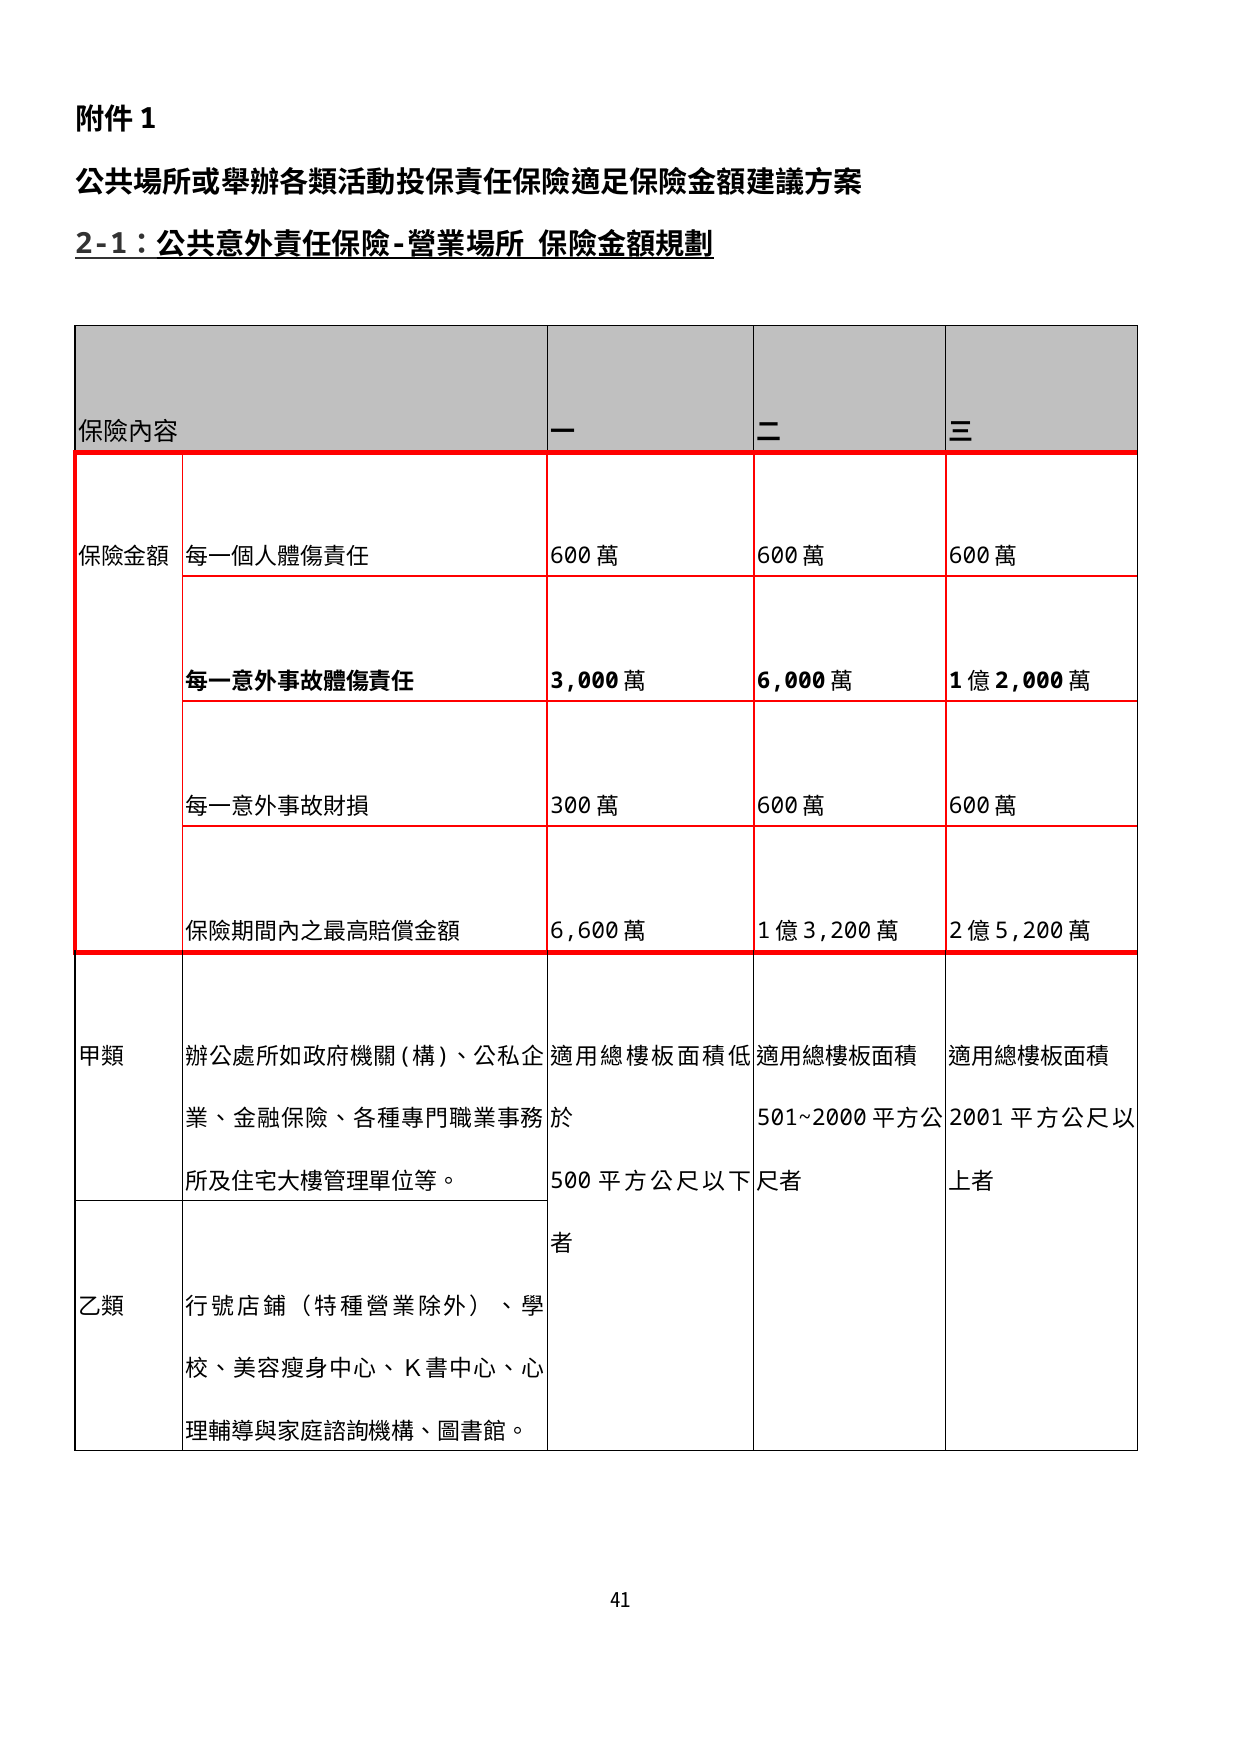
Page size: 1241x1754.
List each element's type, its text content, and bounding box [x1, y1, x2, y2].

table_cell 600萬 [548, 455, 753, 575]
text 附件1 [75, 75, 1165, 138]
table_header 二 [754, 326, 945, 450]
table_cell 1億2,000萬 [947, 577, 1137, 700]
table_cell 6,000萬 [755, 577, 945, 700]
table_cell 600萬 [755, 702, 945, 825]
table_cell 適用總樓板面積低於 500平方公尺以下者 [548, 955, 753, 1450]
text 2-1：公共意外責任保險-營業場所 保險金額規劃 [75, 200, 1165, 263]
table_cell 6,600萬 [548, 827, 753, 950]
table_cell 300萬 [548, 702, 753, 825]
table_cell 每一意外事故財損 [183, 702, 546, 825]
table_cell 每一意外事故體傷責任 [183, 577, 546, 700]
table_header 一 [548, 326, 753, 450]
text 公共場所或舉辦各類活動投保責任保險適足保險金額建議方案 [75, 138, 1165, 200]
table_header 保險內容 [76, 326, 547, 450]
table_cell 600萬 [755, 455, 945, 575]
table_cell 保險期間內之最高賠償金額 [183, 827, 546, 950]
table_cell 3,000萬 [548, 577, 753, 700]
table_cell 600萬 [947, 455, 1137, 575]
table_cell 乙類 [76, 1201, 182, 1450]
table_cell 行號店鋪（特種營業除外）、學校、美容瘦身中心、Ｋ書中心、心理輔導與家庭諮詢機構、圖書館。 [183, 1201, 547, 1450]
table_cell 2億5,200萬 [947, 827, 1137, 950]
table_header 三 [946, 326, 1137, 450]
table_cell 保險金額 [77, 455, 182, 950]
table_cell 每一個人體傷責任 [183, 455, 546, 575]
table_cell 適用總樓板面積 2001平方公尺以上者 [946, 955, 1137, 1450]
table_cell 適用總樓板面積 501~2000平方公尺者 [754, 955, 945, 1450]
table_cell 辦公處所如政府機關(構)、公私企業、金融保險、各種專門職業事務所及住宅大樓管理單位等。 [183, 955, 547, 1200]
table_cell 1億3,200萬 [755, 827, 945, 950]
table_cell 600萬 [947, 702, 1137, 825]
table_cell 甲類 [76, 955, 182, 1200]
